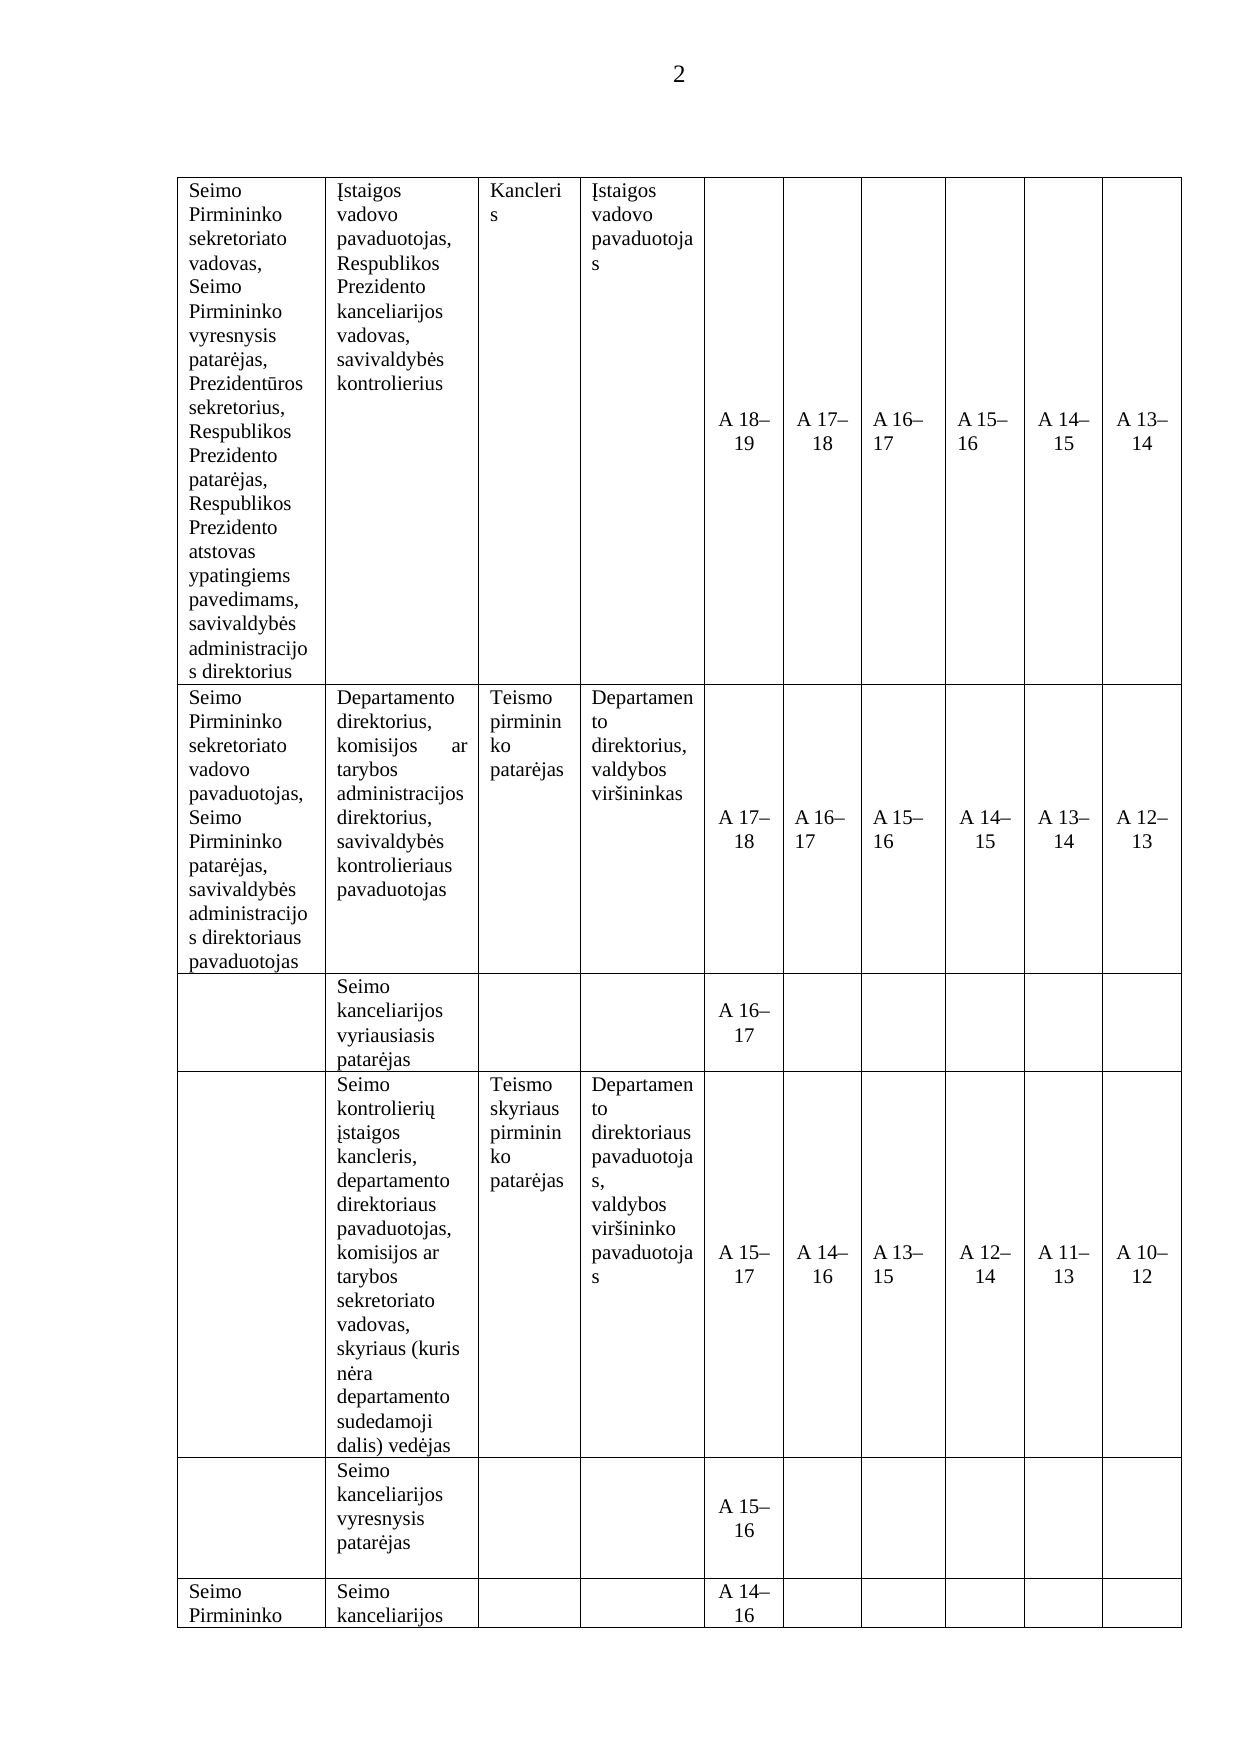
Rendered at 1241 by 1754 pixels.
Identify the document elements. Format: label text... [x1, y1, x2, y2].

table_cell [1103, 1579, 1181, 1627]
table_cell A 15–16 [946, 178, 1024, 683]
table_cell A 11–13 [1025, 1072, 1102, 1457]
table_cell [1025, 974, 1102, 1071]
table_cell Teismo pirmininko patarėjas [479, 685, 580, 973]
table_cell [862, 1579, 945, 1627]
table_cell [1025, 1458, 1102, 1578]
table_cell Seimo Pirmininko sekretoriato vadovo pavaduotojas, Seimo Pirmininko patarėjas, savivaldybės administracijos direktoriaus pavaduotojas [178, 685, 325, 973]
table_cell [581, 974, 704, 1071]
table_cell [862, 1458, 945, 1578]
table_cell [581, 1458, 704, 1578]
table_cell [479, 974, 580, 1071]
table_cell [784, 974, 861, 1071]
table_cell Seimo Pirmininko [178, 1579, 325, 1627]
table_cell [946, 1458, 1024, 1578]
table_cell [946, 1579, 1024, 1627]
table_cell A 16–17 [705, 974, 783, 1071]
table_cell Kancleris [479, 178, 580, 683]
table_cell Seimo kanceliarijos [326, 1579, 478, 1627]
table_cell Departamento direktorius, valdybos viršininkas [581, 685, 704, 973]
table_cell A 16–17 [862, 178, 945, 683]
table_cell Seimo Pirmininko sekretoriato vadovas, Seimo Pirmininko vyresnysis patarėjas, Prezidentūros sekretorius, Respublikos Prezidento patarėjas, Respublikos Prezidento atstovas ypatingiems pavedimams, savivaldybės administracijos direktorius [178, 178, 325, 683]
table_cell [862, 974, 945, 1071]
table_cell A 10–12 [1103, 1072, 1181, 1457]
table_cell [1103, 974, 1181, 1071]
table_cell A 15–16 [705, 1458, 783, 1578]
table_cell A 12–13 [1103, 685, 1181, 973]
table_cell A 16–17 [784, 685, 861, 973]
table_cell A 13–14 [1025, 685, 1102, 973]
table_cell [581, 1579, 704, 1627]
table_cell A 14–15 [1025, 178, 1102, 683]
table_cell [1103, 1458, 1181, 1578]
table_cell A 14–15 [946, 685, 1024, 973]
table_cell A 17–18 [705, 685, 783, 973]
table_cell [784, 1458, 861, 1578]
table_cell Teismo skyriaus pirmininko patarėjas [479, 1072, 580, 1457]
table_cell A 18–19 [705, 178, 783, 683]
table_cell [178, 974, 325, 1071]
table_cell [479, 1579, 580, 1627]
table_cell Departamento direktoriaus pavaduotojas, valdybos viršininko pavaduotojas [581, 1072, 704, 1457]
table_cell A 15–17 [705, 1072, 783, 1457]
table_cell [1025, 1579, 1102, 1627]
table_cell [178, 1072, 325, 1457]
table_cell A 14–16 [784, 1072, 861, 1457]
table_cell [178, 1458, 325, 1578]
table_cell Departamento direktorius, komisijos ar tarybos administracijos direktorius, savivaldybės kontrolieriaus pavaduotojas [326, 685, 478, 973]
table_cell A 17–18 [784, 178, 861, 683]
table_cell A 15–16 [862, 685, 945, 973]
table_cell Įstaigos vadovo pavaduotojas [581, 178, 704, 683]
table_cell A 12–14 [946, 1072, 1024, 1457]
table_cell A 13–15 [862, 1072, 945, 1457]
table_cell A 13–14 [1103, 178, 1181, 683]
table_cell Įstaigos vadovo pavaduotojas, Respublikos Prezidento kanceliarijos vadovas, savivaldybės kontrolierius [326, 178, 478, 683]
table_cell Seimo kanceliarijos vyresnysis patarėjas [326, 1458, 478, 1578]
table_cell [784, 1579, 861, 1627]
table_cell Seimo kontrolierių įstaigos kancleris, departamento direktoriaus pavaduotojas, komisijos ar tarybos sekretoriato vadovas, skyriaus (kuris nėra departamento sudedamoji dalis) vedėjas [326, 1072, 478, 1457]
table_cell [946, 974, 1024, 1071]
table_cell [479, 1458, 580, 1578]
table_cell A 14–16 [705, 1579, 783, 1627]
table_cell Seimo kanceliarijos vyriausiasis patarėjas [326, 974, 478, 1071]
